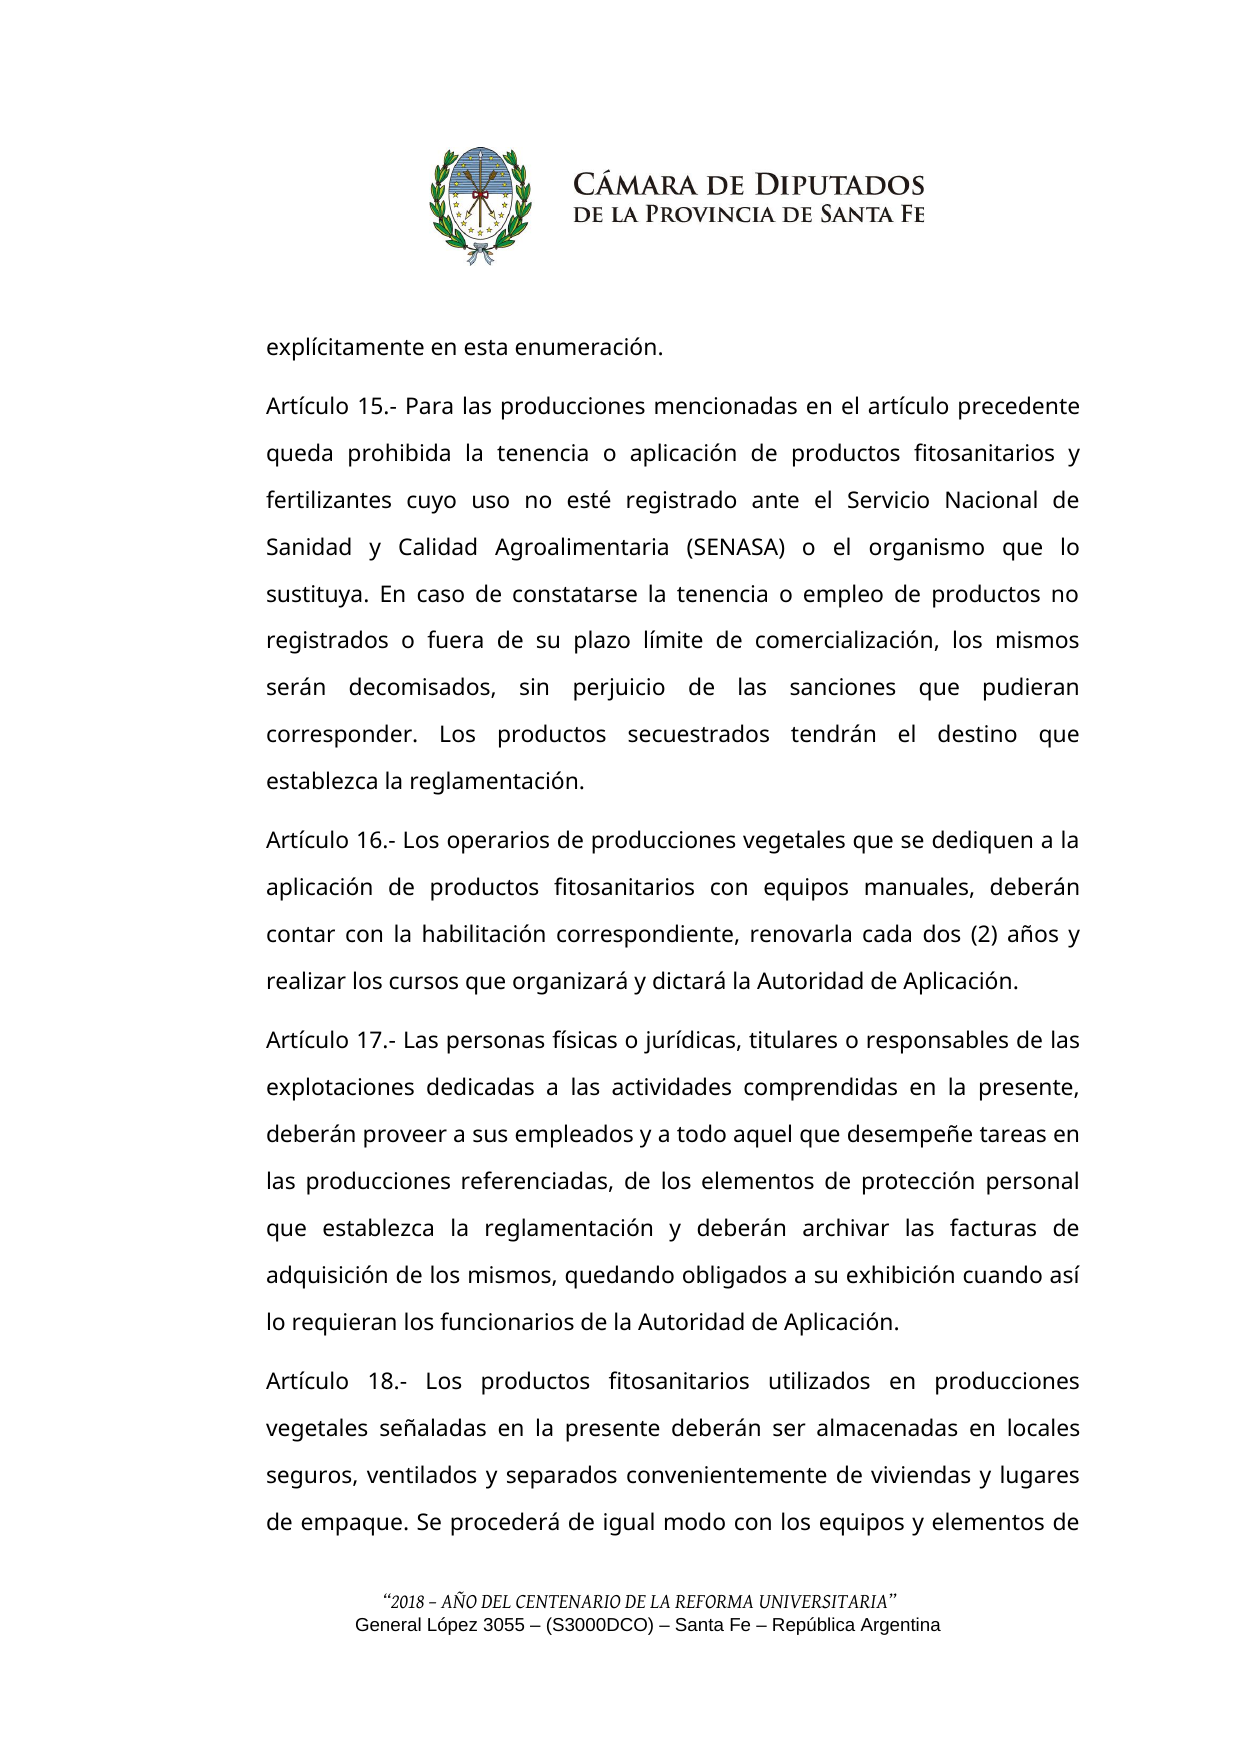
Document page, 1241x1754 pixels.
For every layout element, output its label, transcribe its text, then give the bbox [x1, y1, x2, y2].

text Artículo 16.- Los operarios de producciones vegetales que se dediquen a la aplicación de productos fitosanitarios con equipos manuales, deberán contar con la habilitación correspondiente, renovarla cada dos (2) años y realizar los cursos que organizará y dictará la Autoridad de Aplicación. [266, 824, 1081, 996]
text Artículo 17.- Las personas físicas o jurídicas, titulares o responsables de las explotaciones dedicadas a las actividades comprendidas en la presente, deberán proveer a sus empleados y a todo aquel que desempeñe tareas en las producciones referenciadas, de los elementos de protección personal que establezca la reglamentación y deberán archivar las facturas de adquisición de los mismos, quedando obligados a su exhibición cuando así lo requieran los funcionarios de la Autoridad de Aplicación. [266, 1024, 1081, 1337]
text Artículo 15.- Para las producciones mencionadas en el artículo precedente queda prohibida la tenencia o aplicación de productos fitosanitarios y fertilizantes cuyo uso no esté registrado ante el Servicio Nacional de Sanidad y Calidad Agroalimentaria (SENASA) o el organismo que lo sustituya. En caso de constatarse la tenencia o empleo de productos no registrados o fuera de su plazo límite de comercialización, los mismos serán decomisados, sin perjuicio de las sanciones que pudieran corresponder. Los productos secuestrados tendrán el destino que establezca la reglamentación. [266, 390, 1081, 796]
text Artículo 18.- Los productos fitosanitarios utilizados en producciones vegetales señaladas en la presente deberán ser almacenadas en locales seguros, ventilados y separados convenientemente de viviendas y lugares de empaque. Se procederá de igual modo con los equipos y elementos de [266, 1365, 1081, 1537]
picture [429, 147, 925, 270]
text explícitamente en esta enumeración. [266, 331, 1081, 362]
